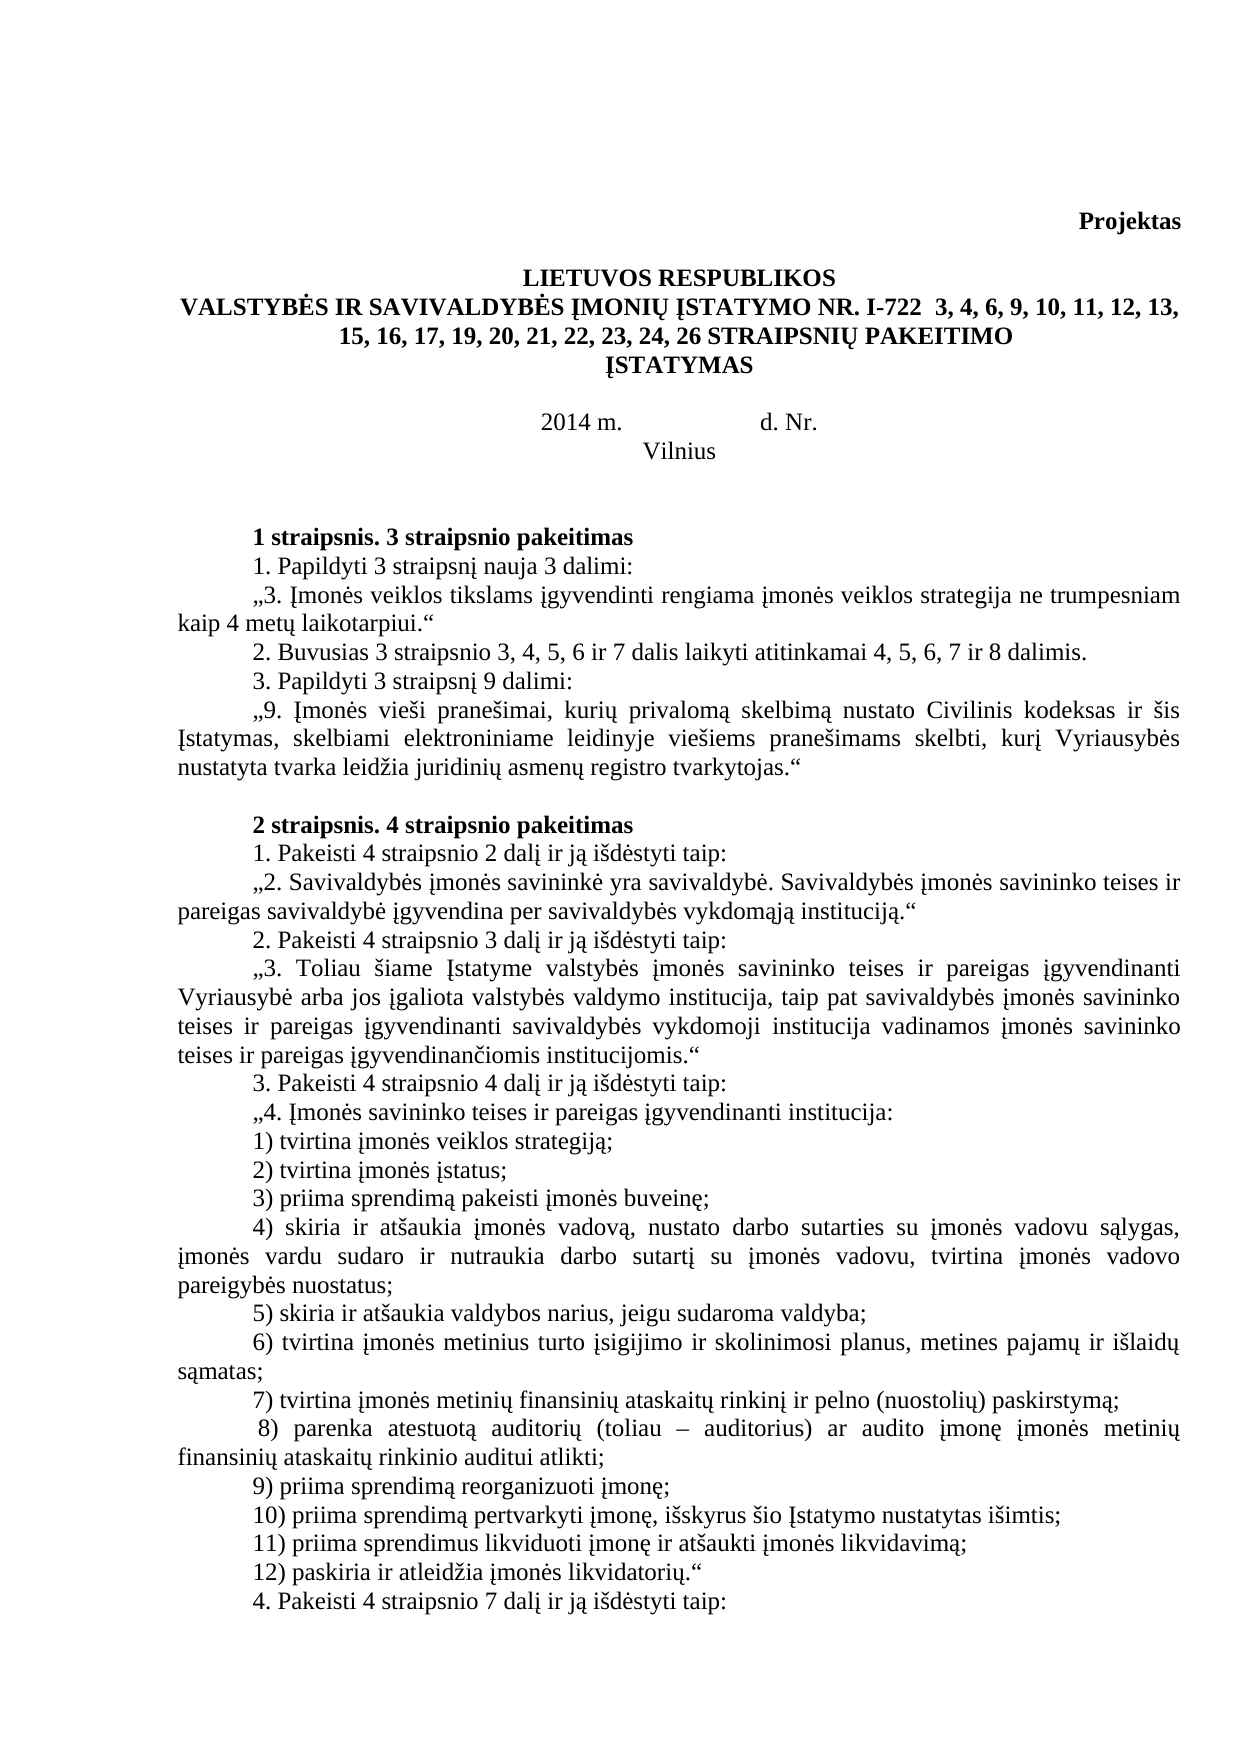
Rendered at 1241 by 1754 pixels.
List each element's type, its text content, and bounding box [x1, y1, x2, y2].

text 12) paskiria ir atleidžia įmonės likvidatorių.“ [177, 1557, 1181, 1586]
text ĮSTATYMAS [177, 350, 1181, 378]
text 3) priima sprendimą pakeisti įmonės buveinę; [177, 1183, 1181, 1212]
text 6) tvirtina įmonės metinius turto įsigijimo ir skolinimosi planus, metines pajamų ir išlaidų sąmatas; [177, 1327, 1181, 1385]
text 5) skiria ir atšaukia valdybos narius, jeigu sudaroma valdyba; [177, 1298, 1181, 1327]
text „3. Toliau šiame Įstatyme valstybės įmonės savininko teises ir pareigas įgyvendinanti Vyriausybė arba jos įgaliota valstybės valdymo institucija, taip pat savivaldybės įmonės savininko teises ir pareigas įgyvendinanti savivaldybės vykdomoji institucija vadinamos įmonės savininko teises ir pareigas įgyvendinančiomis institucijomis.“ [177, 953, 1181, 1068]
text 2) tvirtina įmonės įstatus; [177, 1155, 1181, 1183]
text „2. Savivaldybės įmonės savininkė yra savivaldybė. Savivaldybės įmonės savininko teises ir pareigas savivaldybė įgyvendina per savivaldybės vykdomąją instituciją.“ [177, 867, 1181, 925]
text 1 straipsnis. 3 straipsnio pakeitimas [177, 522, 1181, 551]
text „4. Įmonės savininko teises ir pareigas įgyvendinanti institucija: [177, 1097, 1181, 1126]
text 4. Pakeisti 4 straipsnio 7 dalį ir ją išdėstyti taip: [177, 1586, 1181, 1615]
text Projektas [877, 206, 1181, 235]
text 3. Pakeisti 4 straipsnio 4 dalį ir ją išdėstyti taip: [177, 1068, 1181, 1097]
text 2. Pakeisti 4 straipsnio 3 dalį ir ją išdėstyti taip: [177, 925, 1181, 953]
text 9) priima sprendimą reorganizuoti įmonę; [177, 1471, 1181, 1500]
text 3. Papildyti 3 straipsnį 9 dalimi: [177, 666, 1181, 695]
text VALSTYBĖS IR SAVIVALDYBĖS ĮMONIŲ ĮSTATYMO NR. I-722 3, 4, 6, 9, 10, 11, 12, 13, 15, 16, 17, 19, 20, 21, 22, 23, 24, 26 STRAIPSNIŲ PAKEITIMO [177, 292, 1181, 350]
text 2 straipsnis. 4 straipsnio pakeitimas [177, 810, 1181, 838]
text 1) tvirtina įmonės veiklos strategiją; [177, 1126, 1181, 1155]
text 1. Pakeisti 4 straipsnio 2 dalį ir ją išdėstyti taip: [177, 838, 1181, 867]
text 7) tvirtina įmonės metinių finansinių ataskaitų rinkinį ir pelno (nuostolių) paskirstymą; [177, 1385, 1181, 1413]
text 10) priima sprendimą pertvarkyti įmonę, išskyrus šio Įstatymo nustatytas išimtis; [177, 1500, 1181, 1528]
text 8) parenka atestuotą auditorių (toliau – auditorius) ar audito įmonę įmonės metinių finansinių ataskaitų rinkinio auditui atlikti; [177, 1413, 1181, 1471]
text 11) priima sprendimus likviduoti įmonę ir atšaukti įmonės likvidavimą; [177, 1528, 1181, 1557]
text 2. Buvusias 3 straipsnio 3, 4, 5, 6 ir 7 dalis laikyti atitinkamai 4, 5, 6, 7 ir 8 dalimis. [177, 637, 1181, 666]
text LIETUVOS RESPUBLIKOS [177, 263, 1181, 292]
text „3. Įmonės veiklos tikslams įgyvendinti rengiama įmonės veiklos strategija ne trumpesniam kaip 4 metų laikotarpiui.“ [177, 580, 1181, 637]
text „9. Įmonės vieši pranešimai, kurių privalomą skelbimą nustato Civilinis kodeksas ir šis Įstatymas, skelbiami elektroniniame leidinyje viešiems pranešimams skelbti, kurį Vyriausybės nustatyta tvarka leidžia juridinių asmenų registro tvarkytojas.“ [177, 695, 1181, 781]
text 2014 m. d. Nr. [177, 407, 1181, 436]
text 1. Papildyti 3 straipsnį nauja 3 dalimi: [177, 551, 1181, 580]
text 4) skiria ir atšaukia įmonės vadovą, nustato darbo sutarties su įmonės vadovu sąlygas, įmonės vardu sudaro ir nutraukia darbo sutartį su įmonės vadovu, tvirtina įmonės vadovo pareigybės nuostatus; [177, 1212, 1181, 1298]
text Vilnius [177, 436, 1181, 465]
